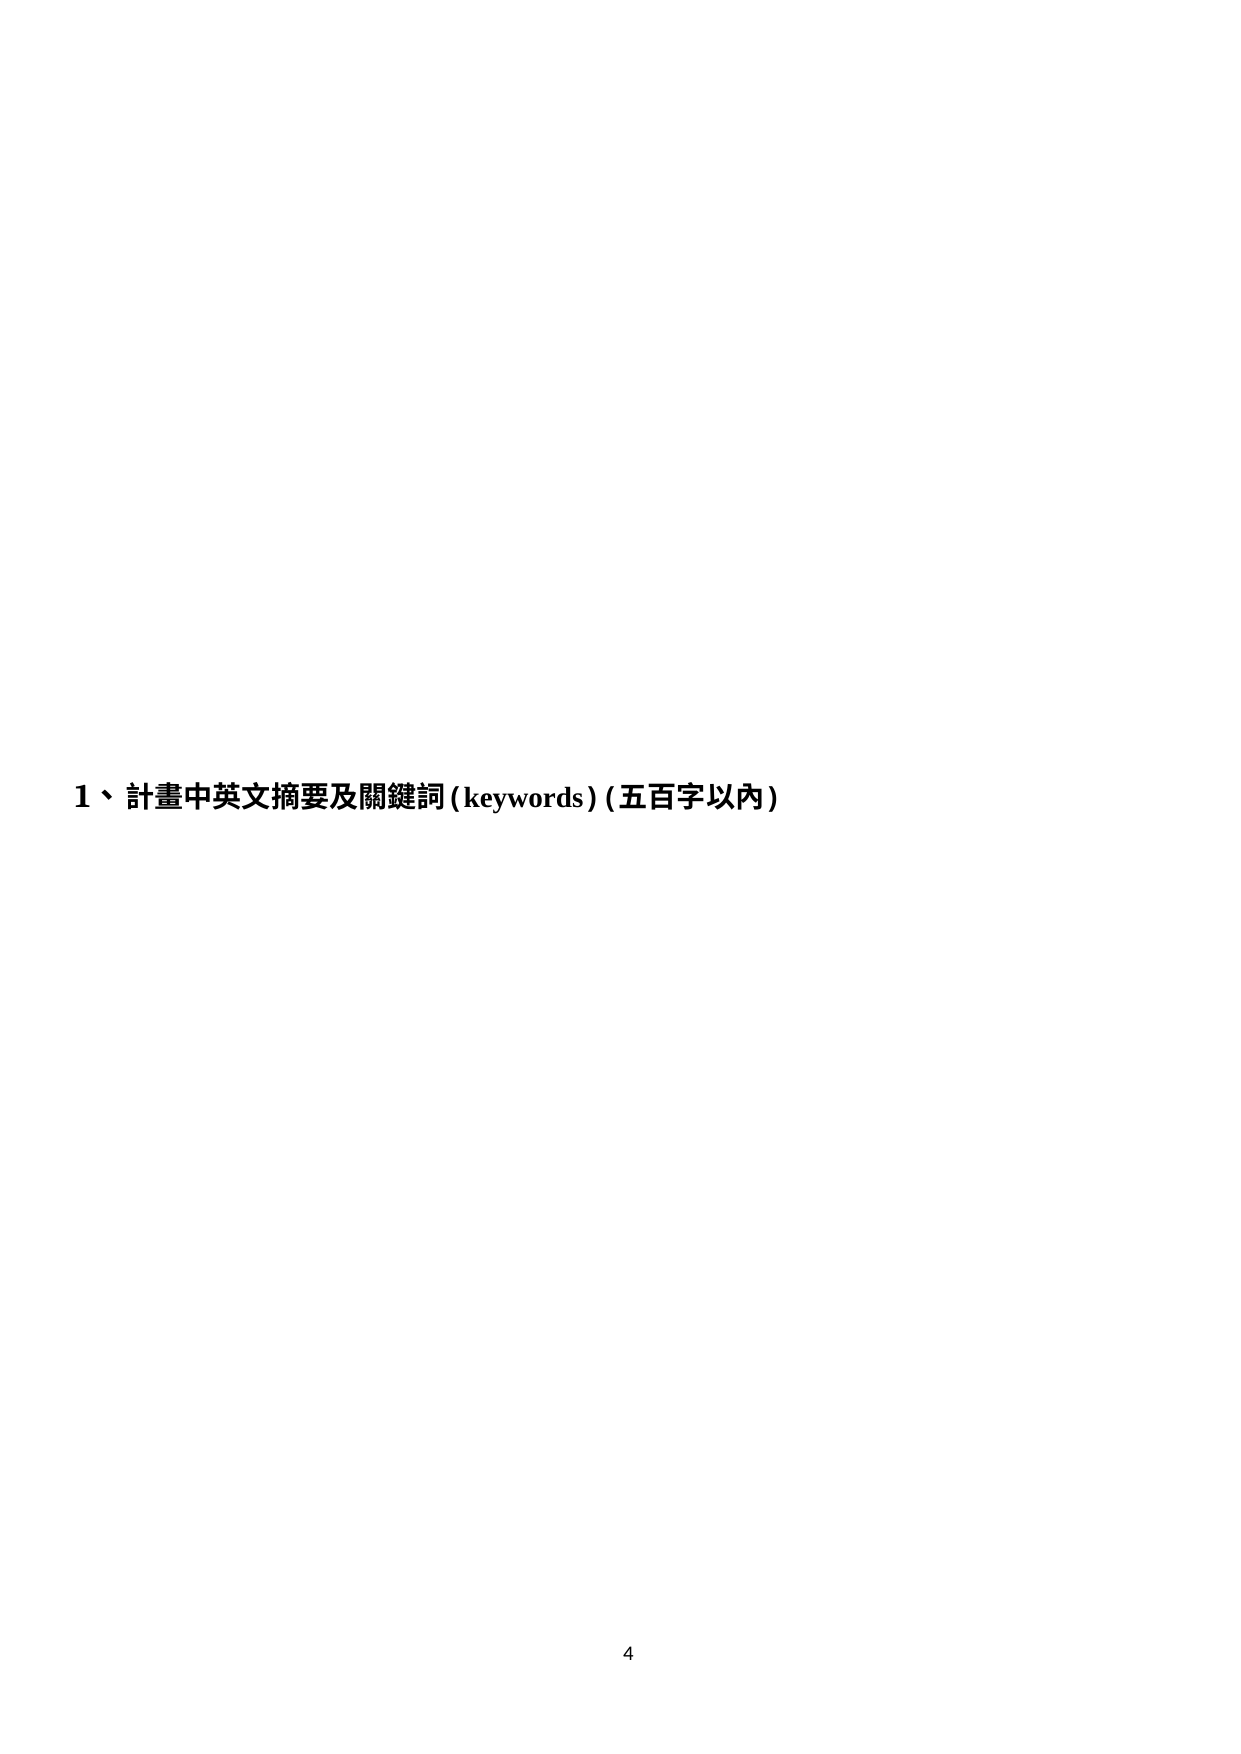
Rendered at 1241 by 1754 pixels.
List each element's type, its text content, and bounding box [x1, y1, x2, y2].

subtitle 計畫中英文摘要及關鍵詞(keywords)(五百字以內) [75, 752, 1181, 814]
